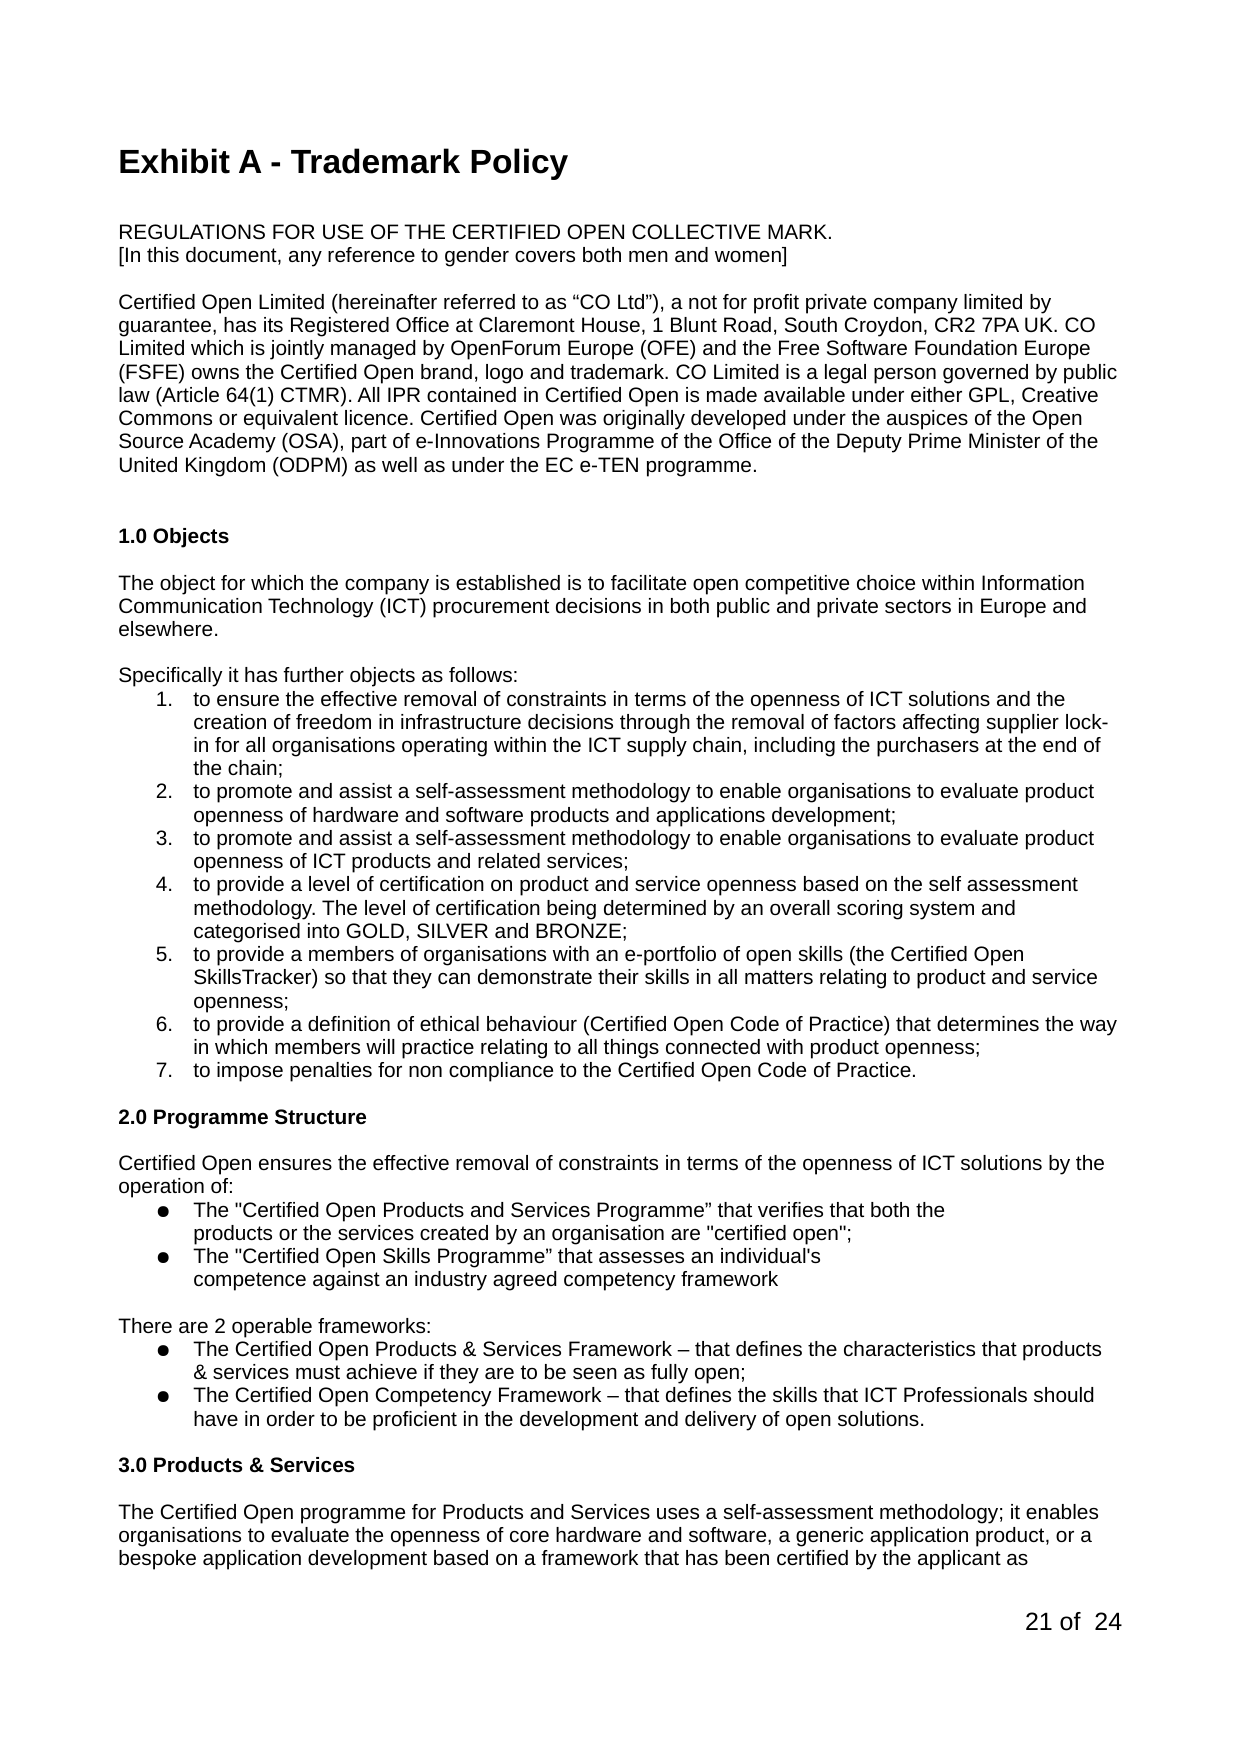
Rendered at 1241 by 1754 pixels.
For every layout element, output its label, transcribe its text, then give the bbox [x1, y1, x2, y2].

text Certified Open ensures the effective removal of constraints in terms of the openness of ICT solutions by the operation of: [118, 1152, 1122, 1198]
subtitle Exhibit A - Trademark Policy [118, 143, 1122, 181]
list products or the services created by an organisation are "certified open"; [156, 1221, 1122, 1245]
text [In this document, any reference to gender covers both men and women] [118, 244, 1122, 267]
list to provide a definition of ethical behaviour (Certified Open Code of Practice) that determines the way in which members will practice relating to all things connected with product openness; [156, 1012, 1122, 1059]
text Specifically it has further objects as follows: [118, 664, 1122, 687]
text 3.0 Products & Services [118, 1454, 1122, 1477]
text The object for which the company is established is to facilitate open competitive choice within Information Communication Technology (ICT) procurement decisions in both public and private sectors in Europe and elsewhere. [118, 571, 1122, 641]
list competence against an industry agreed competency framework [156, 1268, 1122, 1291]
list to ensure the effective removal of constraints in terms of the openness of ICT solutions and the creation of freedom in infrastructure decisions through the removal of factors affecting supplier lock-in for all organisations operating within the ICT supply chain, including the purchasers at the end of the chain; [156, 687, 1122, 780]
list to provide a level of certification on product and service openness based on the self assessment methodology. The level of certification being determined by an overall scoring system and categorised into GOLD, SILVER and BRONZE; [156, 873, 1122, 943]
text 2.0 Programme Structure [118, 1105, 1122, 1128]
list The "Certified Open Skills Programme” that assesses an individual's [156, 1245, 1122, 1268]
text The Certified Open programme for Products and Services uses a self-assessment methodology; it enables organisations to evaluate the openness of core hardware and software, a generic application product, or a bespoke application development based on a framework that has been certified by the applicant as [118, 1500, 1122, 1570]
list The Certified Open Products & Services Framework – that defines the characteristics that products & services must achieve if they are to be seen as fully open; [156, 1338, 1122, 1384]
list to impose penalties for non compliance to the Certified Open Code of Practice. [156, 1059, 1122, 1082]
list to promote and assist a self-assessment methodology to enable organisations to evaluate product openness of hardware and software products and applications development; [156, 780, 1122, 827]
text REGULATIONS FOR USE OF THE CERTIFIED OPEN COLLECTIVE MARK. [118, 221, 1122, 244]
list The Certified Open Competency Framework – that defines the skills that ICT Professionals should have in order to be proficient in the development and delivery of open solutions. [156, 1384, 1122, 1431]
text There are 2 operable frameworks: [118, 1314, 1122, 1338]
list to promote and assist a self-assessment methodology to enable organisations to evaluate product openness of ICT products and related services; [156, 827, 1122, 873]
list to provide a members of organisations with an e-portfolio of open skills (the Certified Open SkillsTracker) so that they can demonstrate their skills in all matters relating to product and service openness; [156, 943, 1122, 1012]
text Certified Open Limited (hereinafter referred to as “CO Ltd”), a not for profit private company limited by guarantee, has its Registered Office at Claremont House, 1 Blunt Road, South Croydon, CR2 7PA UK. CO Limited which is jointly managed by OpenForum Europe (OFE) and the Free Software Foundation Europe (FSFE) owns the Certified Open brand, logo and trademark. CO Limited is a legal person governed by public law (Article 64(1) CTMR). All IPR contained in Certified Open is made available under either GPL, Creative Commons or equivalent licence. Certified Open was originally developed under the auspices of the Open Source Academy (OSA), part of e-Innovations Programme of the Office of the Deputy Prime Minister of the United Kingdom (ODPM) as well as under the EC e-TEN programme. [118, 291, 1122, 476]
list The "Certified Open Products and Services Programme” that verifies that both the [156, 1198, 1122, 1221]
